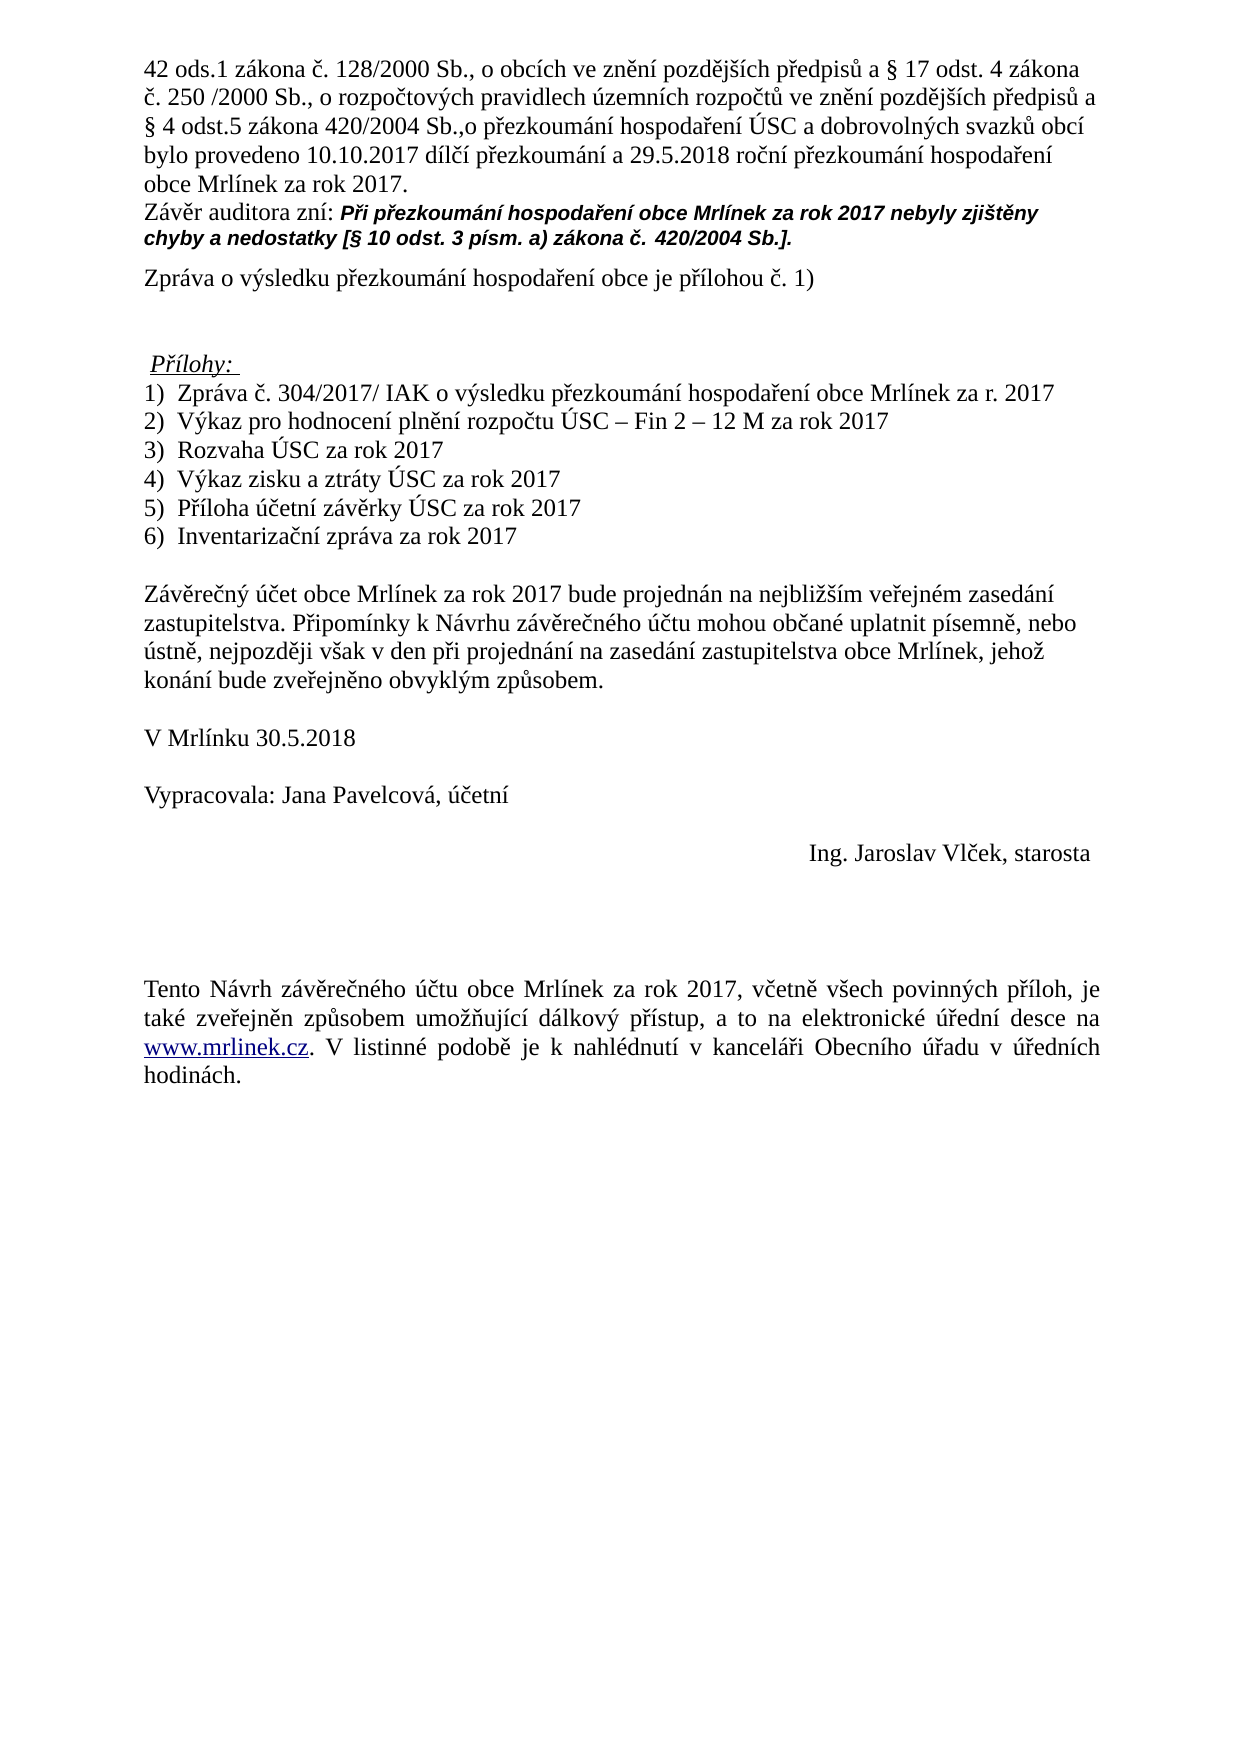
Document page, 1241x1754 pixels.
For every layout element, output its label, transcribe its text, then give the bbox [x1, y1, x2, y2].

text V Mrlínku 30.5.2018 [144, 723, 1101, 751]
text Tento Návrh závěrečného účtu obce Mrlínek za rok 2017, včetně všech povinných příloh, je také zveřejněn způsobem umožňující dálkový přístup, a to na elektronické úřední desce na www.mrlinek.cz. V listinné podobě je k nahlédnutí v kanceláři Obecního úřadu v úředních hodinách. [144, 974, 1101, 1089]
text 2) Výkaz pro hodnocení plnění rozpočtu ÚSC – Fin 2 – 12 M za rok 2017 [144, 406, 1101, 435]
text 5) Příloha účetní závěrky ÚSC za rok 2017 [144, 493, 1101, 521]
text § 4 odst.5 zákona 420/2004 Sb.,o přezkoumání hospodaření ÚSC a dobrovolných svazků obcí bylo provedeno 10.10.2017 dílčí přezkoumání a 29.5.2018 roční přezkoumání hospodaření obce Mrlínek za rok 2017. [144, 111, 1101, 197]
text 4) Výkaz zisku a ztráty ÚSC za rok 2017 [144, 464, 1101, 493]
text Zpráva o výsledku přezkoumání hospodaření obce je přílohou č. 1) [144, 263, 1101, 291]
text Ing. Jaroslav Vlček, starosta [144, 838, 1101, 866]
text 6) Inventarizační zpráva za rok 2017 [144, 521, 1101, 550]
text Vypracovala: Jana Pavelcová, účetní [144, 780, 1101, 809]
text Závěrečný účet obce Mrlínek za rok 2017 bude projednán na nejbližším veřejném zasedání zastupitelstva. Připomínky k Návrhu závěrečného účtu mohou občané uplatnit písemně, nebo ústně, nejpozději však v den při projednání na zasedání zastupitelstva obce Mrlínek, jehož konání bude zveřejněno obvyklým způsobem. [144, 579, 1101, 694]
text Přílohy: [144, 349, 1101, 378]
text 3) Rozvaha ÚSC za rok 2017 [144, 435, 1101, 464]
text Závěr auditora zní: «Chyby_za_předch._roky_mimo_starší_naprav»«Chyby_za_předch._roky_mimo_starší_naprav»«Chyba_a_nedostatek_typu_B_seznam_všech»Méně závažné chyby a nedostatky:Při přezkoumání hospodaření «Přezkoumání»«Územní_celek»«DeleteField»obce«DeleteField»«Právní_forma_2._pád» «DeleteField»Mrlínek«DeleteField»«Nazev»«Územní_celek» za rok «DeleteField»2017«DeleteField»«Rok»«Přezkoumání_orgánem»«Chyba_a_nedostatek_seznam_všech» nebyly zjištěny chyby a nedostatky [§ 10 odst. 3 písm. a) zákona č. 420/2004 Sb.]. [144, 197, 1101, 250]
text 42 ods.1 zákona č. 128/2000 Sb., o obcích ve znění pozdějších předpisů a § 17 odst. 4 zákona č. 250 /2000 Sb., o rozpočtových pravidlech územních rozpočtů ve znění pozdějších předpisů a [144, 54, 1101, 111]
text 1) Zpráva č. 304/2017/ IAK o výsledku přezkoumání hospodaření obce Mrlínek za r. 2017 [144, 378, 1101, 406]
